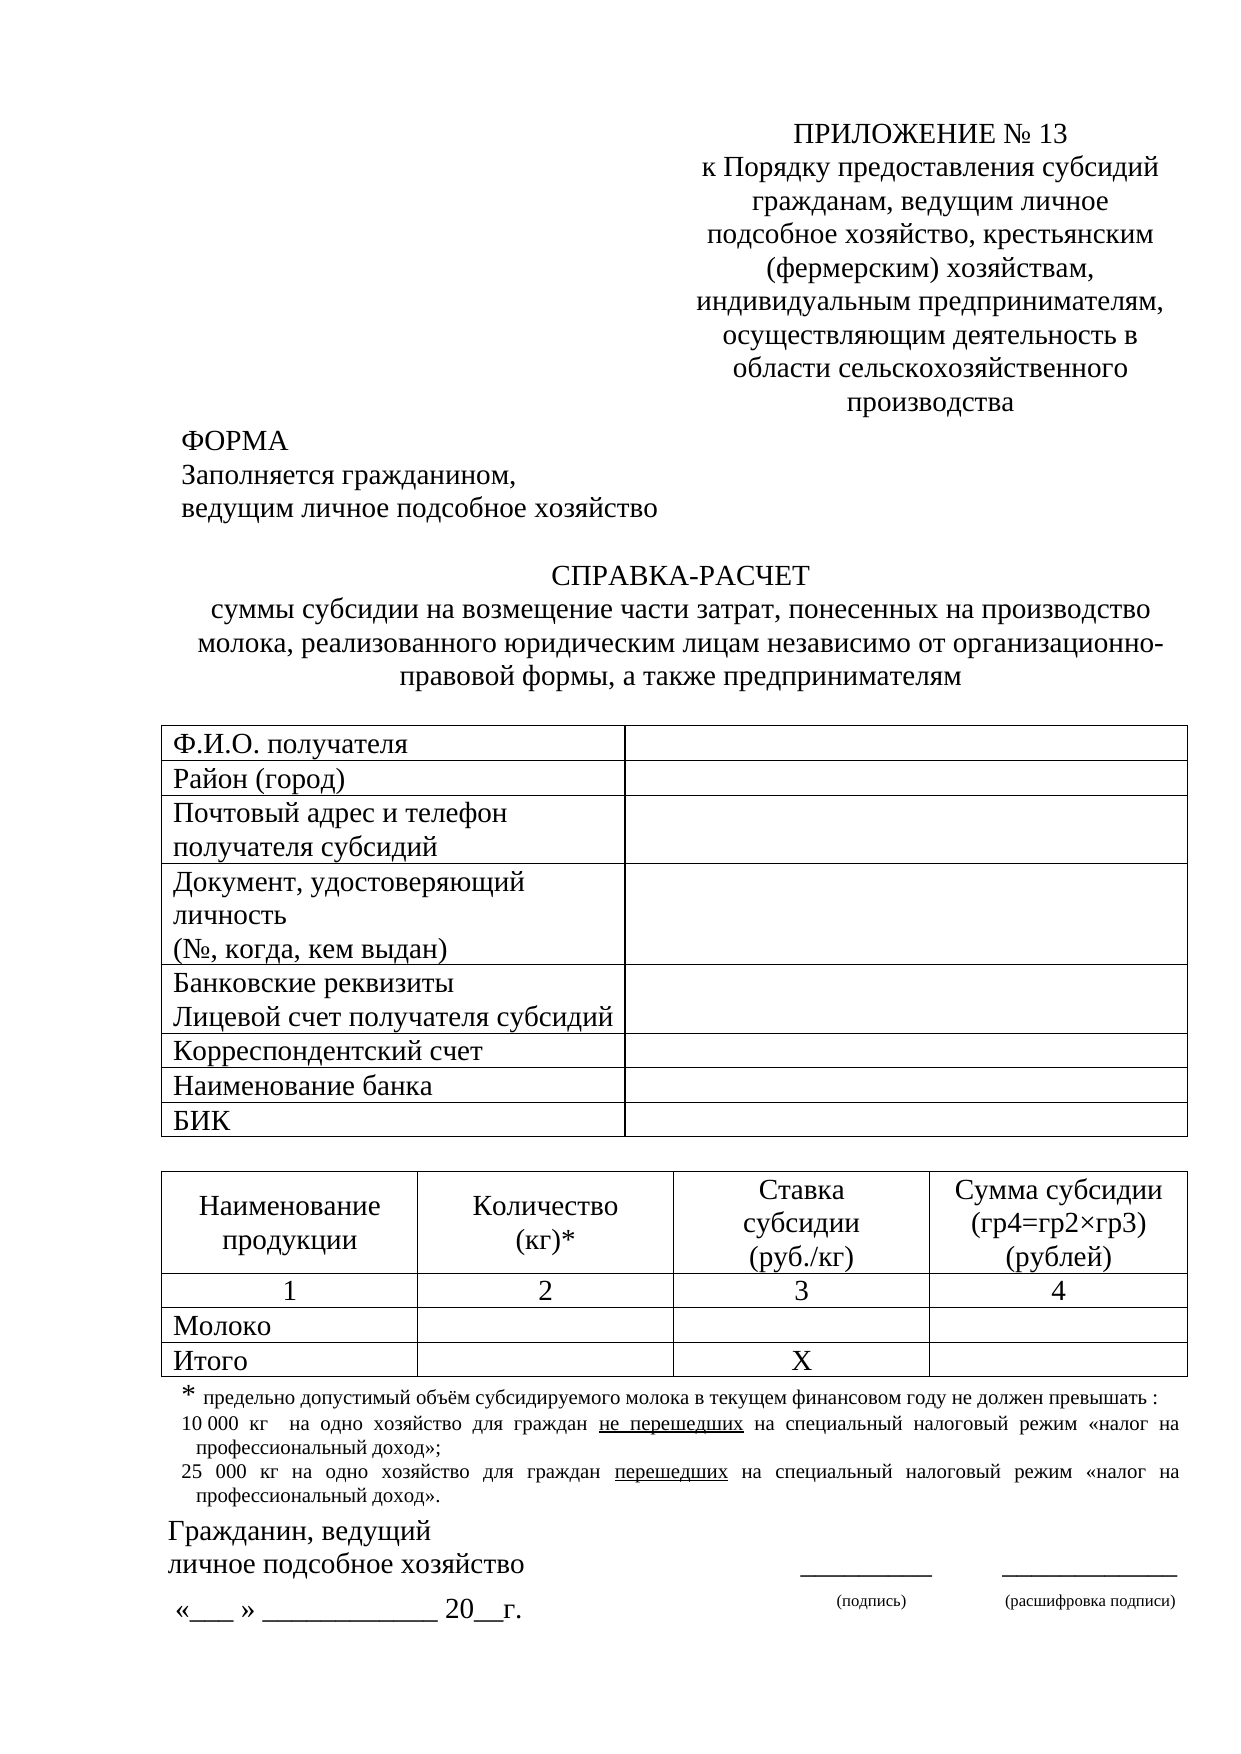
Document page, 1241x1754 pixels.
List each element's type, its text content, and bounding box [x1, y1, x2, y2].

table_cell Корреспондентский счет [162, 1034, 624, 1067]
table_cell Район (город) [162, 761, 624, 794]
table_cell Итого [162, 1343, 417, 1376]
table_cell Наименование банка [162, 1068, 624, 1102]
table_cell [674, 1308, 929, 1342]
table_cell Почтовый адрес и телефон получателя субсидий [162, 796, 624, 863]
table_cell [626, 1034, 1187, 1067]
text суммы субсидии на возмещение части затрат, понесенных на производство молока, реализованного юридическим лицам независимо от организационно-правовой формы, а также предпринимателям [181, 591, 1180, 692]
table_header [948, 1507, 996, 1586]
table_cell 1 [162, 1274, 417, 1307]
text ведущим личное подсобное хозяйство [181, 491, 1180, 524]
text 25 000 кг на одно хозяйство для граждан перешедших на специальный налоговый режим «налог на профессиональный доход». [181, 1459, 1180, 1507]
table_header Наименование продукции [162, 1172, 417, 1272]
table_cell Х [674, 1343, 929, 1376]
table_cell [948, 1586, 996, 1631]
table_cell [626, 761, 1187, 794]
text Заполняется гражданином, [181, 457, 1180, 491]
table_cell [930, 1308, 1187, 1342]
table_cell 4 [930, 1274, 1187, 1307]
table_header ПРИЛОЖЕНИЕ № 13 к Порядку предоставления субсидий гражданам, ведущим личное подсобное хозяйство, крестьянским (фермерским) хозяйствам, индивидуальным предпринимателям, осуществляющим деятельность в области сельскохозяйственного производства [681, 110, 1180, 423]
table_cell [626, 1103, 1187, 1136]
table_cell [626, 796, 1187, 863]
text СПРАВКА-РАСЧЕТ [181, 558, 1180, 591]
table_cell 3 [674, 1274, 929, 1307]
table_cell 2 [418, 1274, 673, 1307]
table_header [626, 726, 1187, 760]
table_cell БИК [162, 1103, 624, 1136]
table_header Ф.И.О. получателя [162, 726, 624, 760]
text * предельно допустимый объём субсидируемого молока в текущем финансовом году не должен превышать : [181, 1377, 1180, 1411]
table_header Гражданин, ведущий личное подсобное хозяйство [162, 1507, 795, 1586]
table_cell [626, 864, 1187, 964]
table_cell [418, 1308, 673, 1342]
table_cell «___ » ____________ 20__г. [162, 1586, 795, 1631]
table_cell Банковские реквизиты Лицевой счет получателя субсидий [162, 965, 624, 1032]
table_cell [626, 1068, 1187, 1102]
table_cell Документ, удостоверяющий личность (№, когда, кем выдан) [162, 864, 624, 964]
table_cell (расшифровка подписи) [996, 1586, 1184, 1631]
table_cell [930, 1343, 1187, 1376]
table_header Ставка субсидии (руб./кг) [674, 1172, 929, 1272]
table_header [181, 110, 681, 423]
table_header ____________ [996, 1507, 1184, 1586]
text ФОРМА [181, 423, 1180, 457]
table_cell Молоко [162, 1308, 417, 1342]
table_header Количество (кг)* [418, 1172, 673, 1272]
table_header _________ [795, 1507, 948, 1586]
table_header Сумма субсидии (гр4=гр2×гр3) (рублей) [930, 1172, 1187, 1272]
text 10 000 кг на одно хозяйство для граждан не перешедших на специальный налоговый режим «налог на профессиональный доход»; [181, 1411, 1180, 1459]
table_cell (подпись) [795, 1586, 948, 1631]
table_cell [626, 965, 1187, 1032]
table_cell [418, 1343, 673, 1376]
